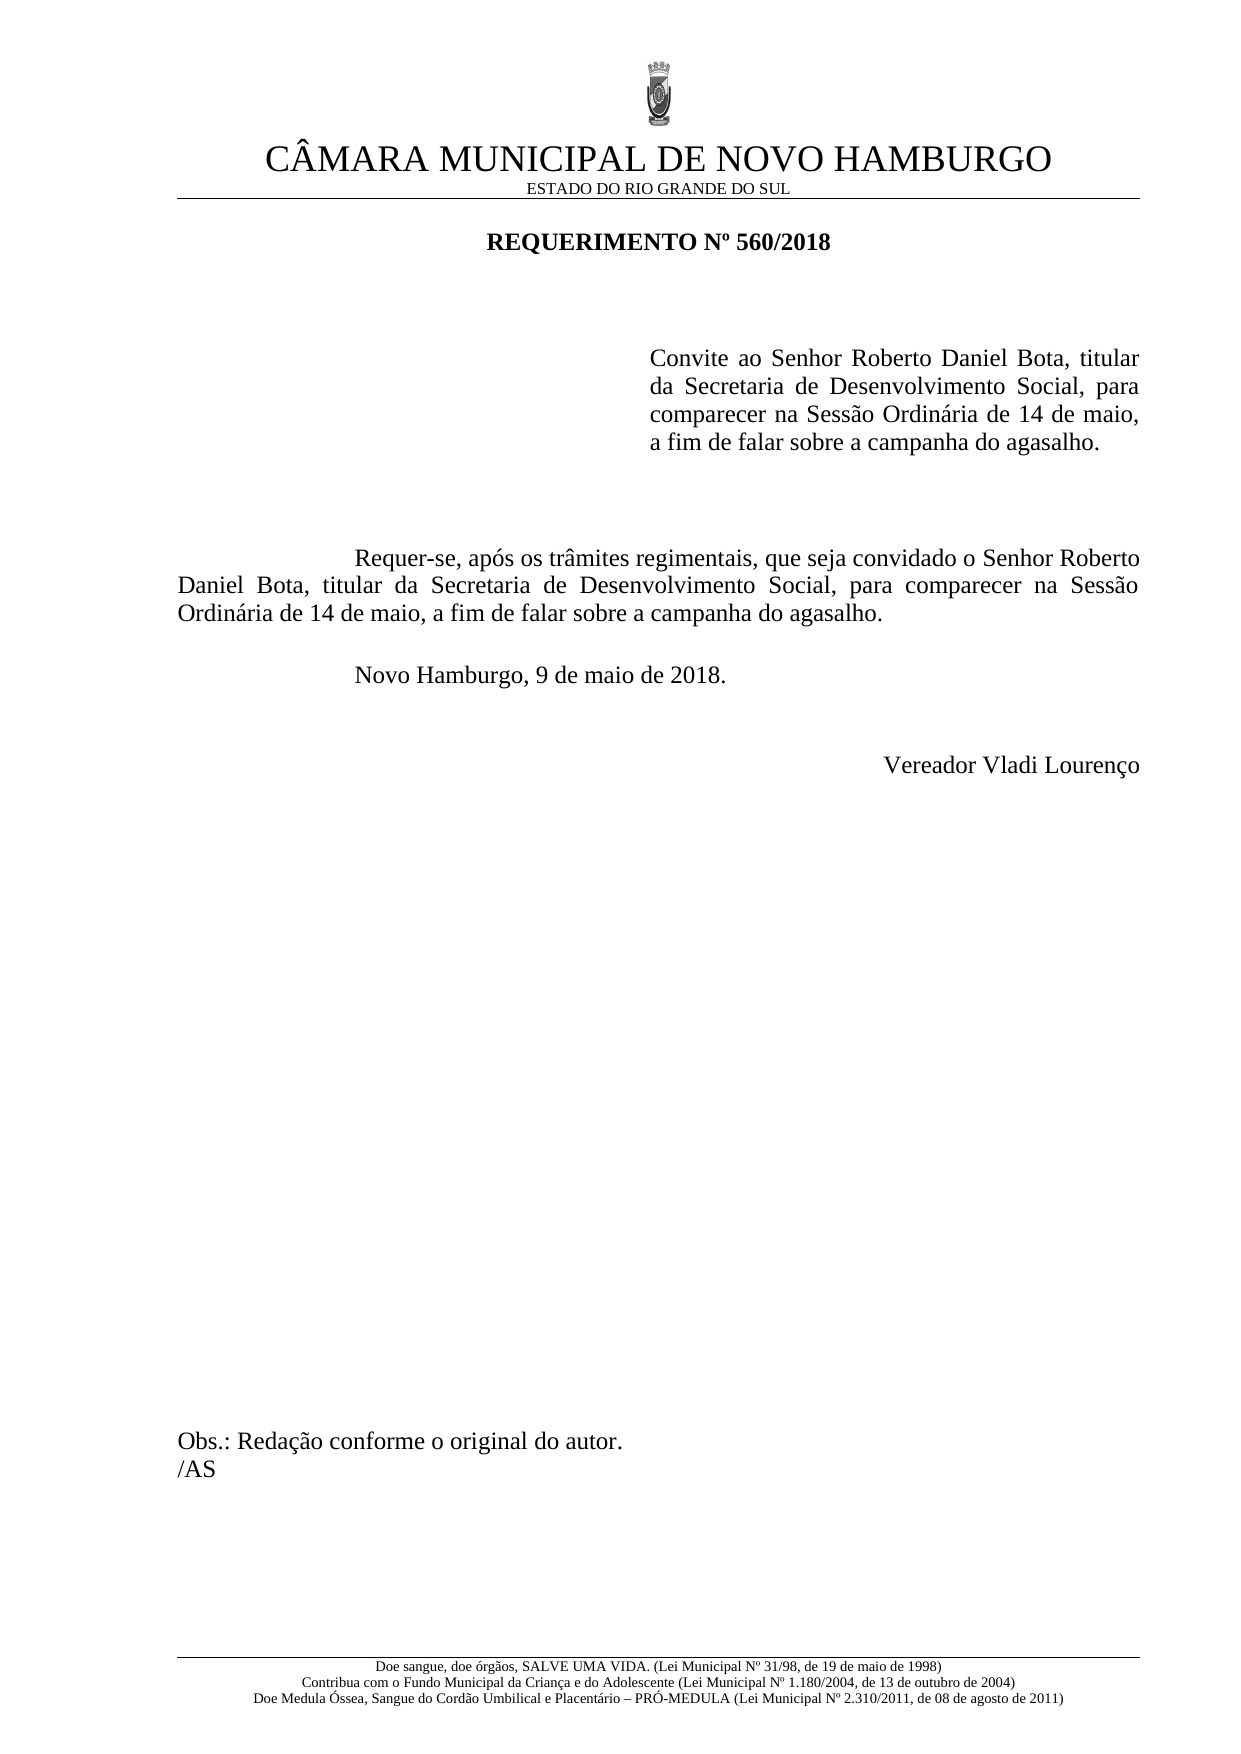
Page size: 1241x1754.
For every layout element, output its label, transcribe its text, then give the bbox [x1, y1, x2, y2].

text Requer-se, após os trâmites regimentais, que seja convidado o Senhor Roberto Daniel Bota, titular da Secretaria de Desenvolvimento Social, para comparecer na Sessão Ordinária de 14 de maio, a fim de falar sobre a campanha do agasalho. [177, 544, 1140, 627]
text Novo Hamburgo, 9 de maio de 2018. [177, 661, 1140, 688]
text /AS [177, 1455, 1140, 1483]
text REQUERIMENTO Nº 560/2018 [177, 228, 1140, 256]
text Convite ao Senhor Roberto Daniel Bota, titular da Secretaria de Desenvolvimento Social, para comparecer na Sessão Ordinária de 14 de maio, a fim de falar sobre a campanha do agasalho. [649, 344, 1140, 455]
text Obs.: Redação conforme o original do autor. [177, 1427, 1140, 1455]
text Vereador Vladi Lourenço [768, 724, 1140, 779]
